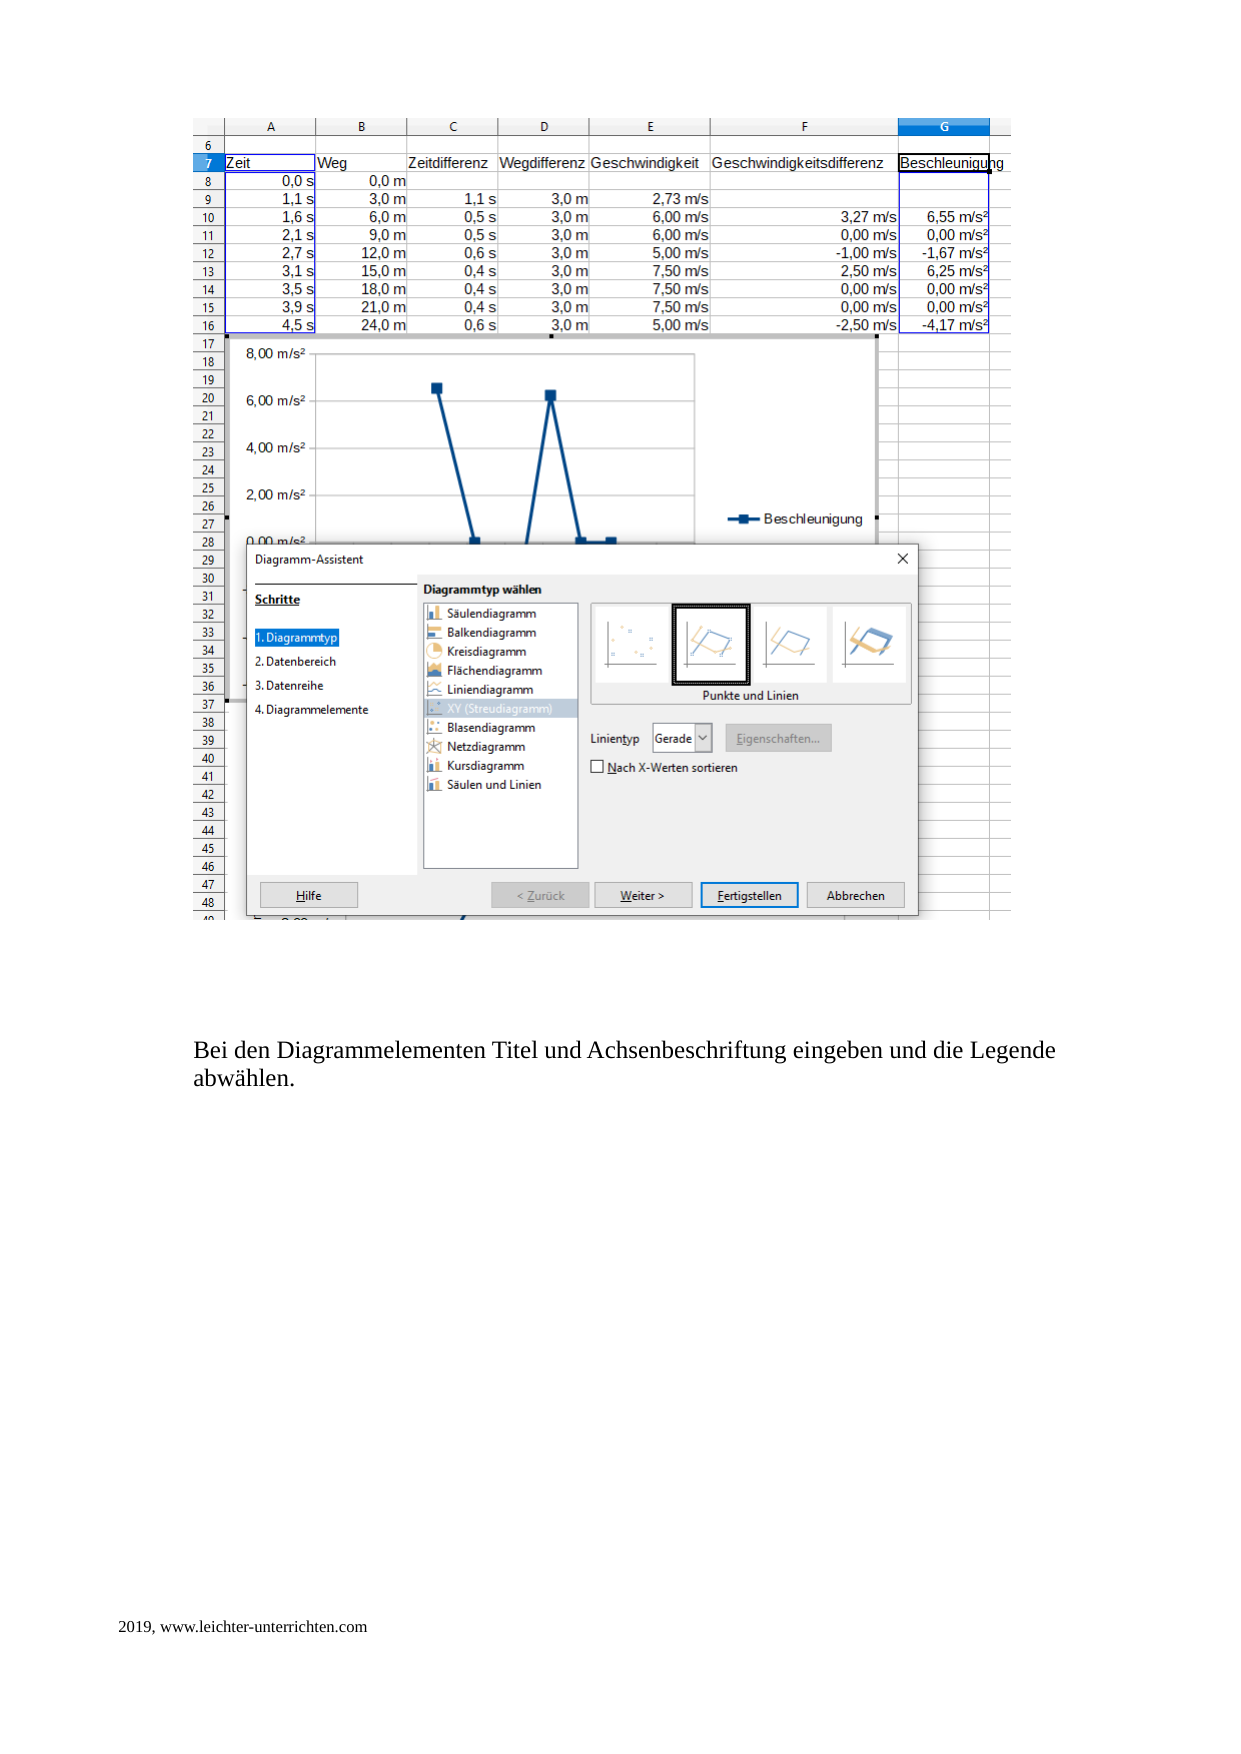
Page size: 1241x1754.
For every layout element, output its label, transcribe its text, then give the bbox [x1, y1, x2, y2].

list Beschleungiungs-Zeit-Diagramm (a-t-Diagramm) erstellen Für die Erstellung des Beschleunigungs-Zeit-Diagramm ist es notwendig die Beschleunigung zwischen den Messpunkten zu berechnen. Dazu wird - die Zeitdifferenz (gibt es schon vom v-t-Diagramm) - die Geschwindigkeitsdifferenz und daraus die Beschleunigung berechnet Für das berechnen der Differenz wird der Wert einer Zelle von der einer Zelle oberhalb subtrahiert. Es werden relative Zellbezüge (ohne $-Zeichen!) verwendet, dann können die Formeln nach unten gezogen werden. Formel nach unten ziehen Zellen formatieren (zwei Nachkommastellen, Einheit) wie oben mit dem Format-Code 0,00 "m/s" Spaltenbreite ändern (durch klicken auf die Linien zwischen den Buchstaben und ziehen) Berechnung der Beschlunigung Formel nach unten ziehen: Zellen formatieren (zwei Nachkommastellen, Einheit) wie oben mit dem Format-Code 0,00 "m/s²" (Der hochgestellte 2er (²) kann durch halten der ALT-GR-Taste (rechts von der Leertaste) und drücken der Ziffer 2 auf der Tastatur eingefügt werden.) Einfügen des a-t-Diagramms: Die Spalte „Zeit“ und danach mit gehaltener STRG-Taste die Spalte Beschleunigung markieren. Danach in der Symbolleiste das Icon „Diagramm einfügen“ anklicken. XY-Streudiagramm mit der Ausprägung „Punkte und Linien“ wählen Bei den Diagrammelementen Titel und Achsenbeschriftung eingeben und die Legende abwählen. Das Diagramm kann an die gewünschte Stelle verschoben werden [156, 118, 1122, 1121]
picture [193, 118, 1011, 920]
